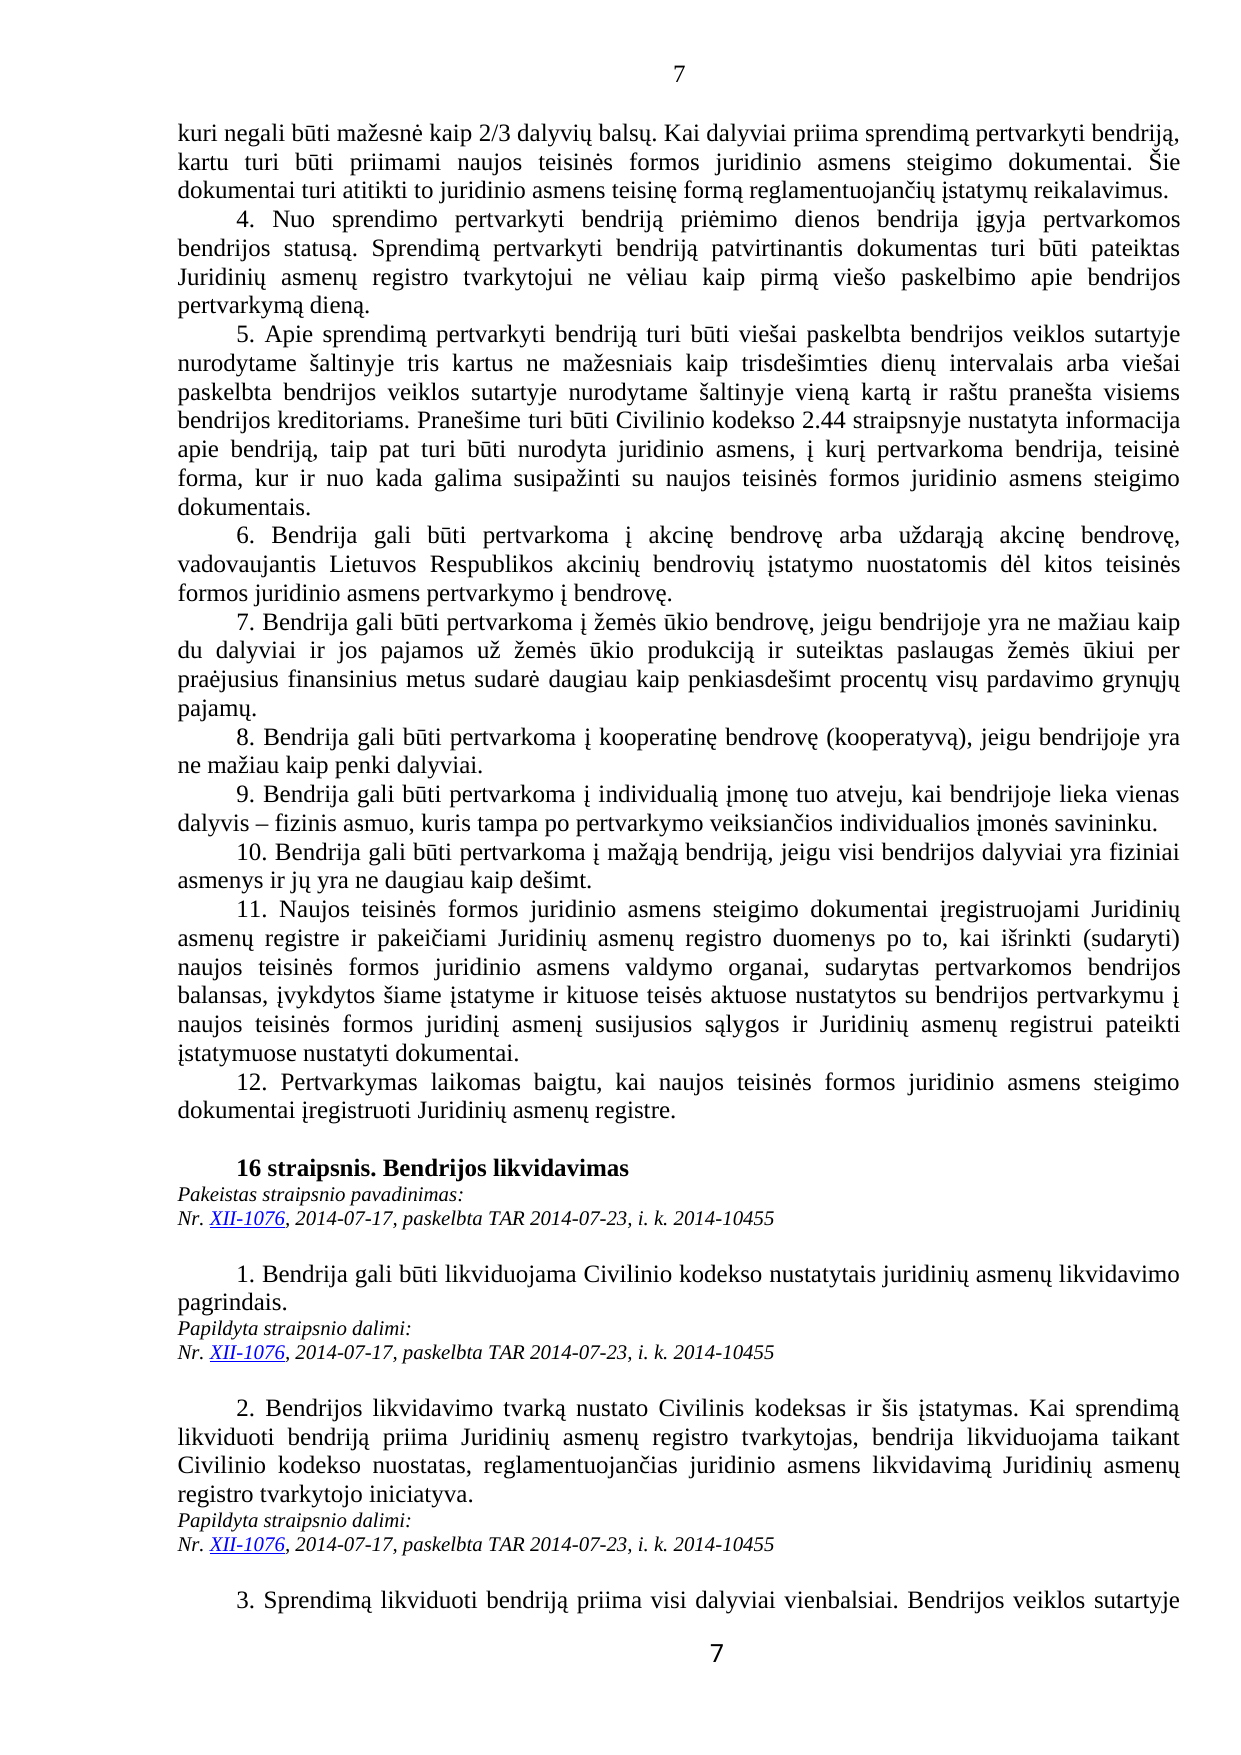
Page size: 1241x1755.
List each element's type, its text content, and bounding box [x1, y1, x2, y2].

text 6. Bendrija gali būti pertvarkoma į akcinę bendrovę arba uždarąją akcinę bendrovę, vadovaujantis Lietuvos Respublikos akcinių bendrovių įstatymo nuostatomis dėl kitos teisinės formos juridinio asmens pertvarkymo į bendrovę. [177, 521, 1181, 607]
text 1. Bendrija gali būti likviduojama Civilinio kodekso nustatytais juridinių asmenų likvidavimo pagrindais. [177, 1259, 1181, 1316]
text Nr. XII-1076, 2014-07-17, paskelbta TAR 2014-07-23, i. k. 2014-10455 [177, 1532, 1181, 1556]
text 5. Apie sprendimą pertvarkyti bendriją turi būti viešai paskelbta bendrijos veiklos sutartyje nurodytame šaltinyje tris kartus ne mažesniais kaip trisdešimties dienų intervalais arba viešai paskelbta bendrijos veiklos sutartyje nurodytame šaltinyje vieną kartą ir raštu pranešta visiems bendrijos kreditoriams. Pranešime turi būti Civilinio kodekso 2.44 straipsnyje nustatyta informacija apie bendriją, taip pat turi būti nurodyta juridinio asmens, į kurį pertvarkoma bendrija, teisinė forma, kur ir nuo kada galima susipažinti su naujos teisinės formos juridinio asmens steigimo dokumentais. [177, 319, 1181, 521]
text Pakeistas straipsnio pavadinimas: [177, 1182, 1181, 1206]
text Papildyta straipsnio dalimi: [177, 1316, 1181, 1340]
text 7. Bendrija gali būti pertvarkoma į žemės ūkio bendrovę, jeigu bendrijoje yra ne mažiau kaip du dalyviai ir jos pajamos už žemės ūkio produkciją ir suteiktas paslaugas žemės ūkiui per praėjusius finansinius metus sudarė daugiau kaip penkiasdešimt procentų visų pardavimo grynųjų pajamų. [177, 607, 1181, 722]
text Nr. XII-1076, 2014-07-17, paskelbta TAR 2014-07-23, i. k. 2014-10455 [177, 1340, 1181, 1364]
text 12. Pertvarkymas laikomas baigtu, kai naujos teisinės formos juridinio asmens steigimo dokumentai įregistruoti Juridinių asmenų registre. [177, 1067, 1181, 1124]
text 8. Bendrija gali būti pertvarkoma į kooperatinę bendrovę (kooperatyvą), jeigu bendrijoje yra ne mažiau kaip penki dalyviai. [177, 722, 1181, 779]
text Nr. XII-1076, 2014-07-17, paskelbta TAR 2014-07-23, i. k. 2014-10455 [177, 1206, 1181, 1230]
text kuri negali būti mažesnė kaip 2/3 dalyvių balsų. Kai dalyviai priima sprendimą pertvarkyti bendriją, kartu turi būti priimami naujos teisinės formos juridinio asmens steigimo dokumentai. Šie dokumentai turi atitikti to juridinio asmens teisinę formą reglamentuojančių įstatymų reikalavimus. [177, 118, 1181, 204]
text 4. Nuo sprendimo pertvarkyti bendriją priėmimo dienos bendrija įgyja pertvarkomos bendrijos statusą. Sprendimą pertvarkyti bendriją patvirtinantis dokumentas turi būti pateiktas Juridinių asmenų registro tvarkytojui ne vėliau kaip pirmą viešo paskelbimo apie bendrijos pertvarkymą dieną. [177, 204, 1181, 319]
text 16 straipsnis. Bendrijos likvidavimas [177, 1153, 1181, 1182]
text Papildyta straipsnio dalimi: [177, 1508, 1181, 1532]
text 10. Bendrija gali būti pertvarkoma į mažąją bendriją, jeigu visi bendrijos dalyviai yra fiziniai asmenys ir jų yra ne daugiau kaip dešimt. [177, 837, 1181, 894]
text 3. Sprendimą likviduoti bendriją priima visi dalyviai vienbalsiai. Bendrijos veiklos sutartyje [177, 1585, 1181, 1614]
text 2. Bendrijos likvidavimo tvarką nustato Civilinis kodeksas ir šis įstatymas. Kai sprendimą likviduoti bendriją priima Juridinių asmenų registro tvarkytojas, bendrija likviduojama taikant Civilinio kodekso nuostatas, reglamentuojančias juridinio asmens likvidavimą Juridinių asmenų registro tvarkytojo iniciatyva. [177, 1393, 1181, 1508]
text 9. Bendrija gali būti pertvarkoma į individualią įmonę tuo atveju, kai bendrijoje lieka vienas dalyvis – fizinis asmuo, kuris tampa po pertvarkymo veiksiančios individualios įmonės savininku. [177, 779, 1181, 837]
text 11. Naujos teisinės formos juridinio asmens steigimo dokumentai įregistruojami Juridinių asmenų registre ir pakeičiami Juridinių asmenų registro duomenys po to, kai išrinkti (sudaryti) naujos teisinės formos juridinio asmens valdymo organai, sudarytas pertvarkomos bendrijos balansas, įvykdytos šiame įstatyme ir kituose teisės aktuose nustatytos su bendrijos pertvarkymu į naujos teisinės formos juridinį asmenį susijusios sąlygos ir Juridinių asmenų registrui pateikti įstatymuose nustatyti dokumentai. [177, 894, 1181, 1067]
